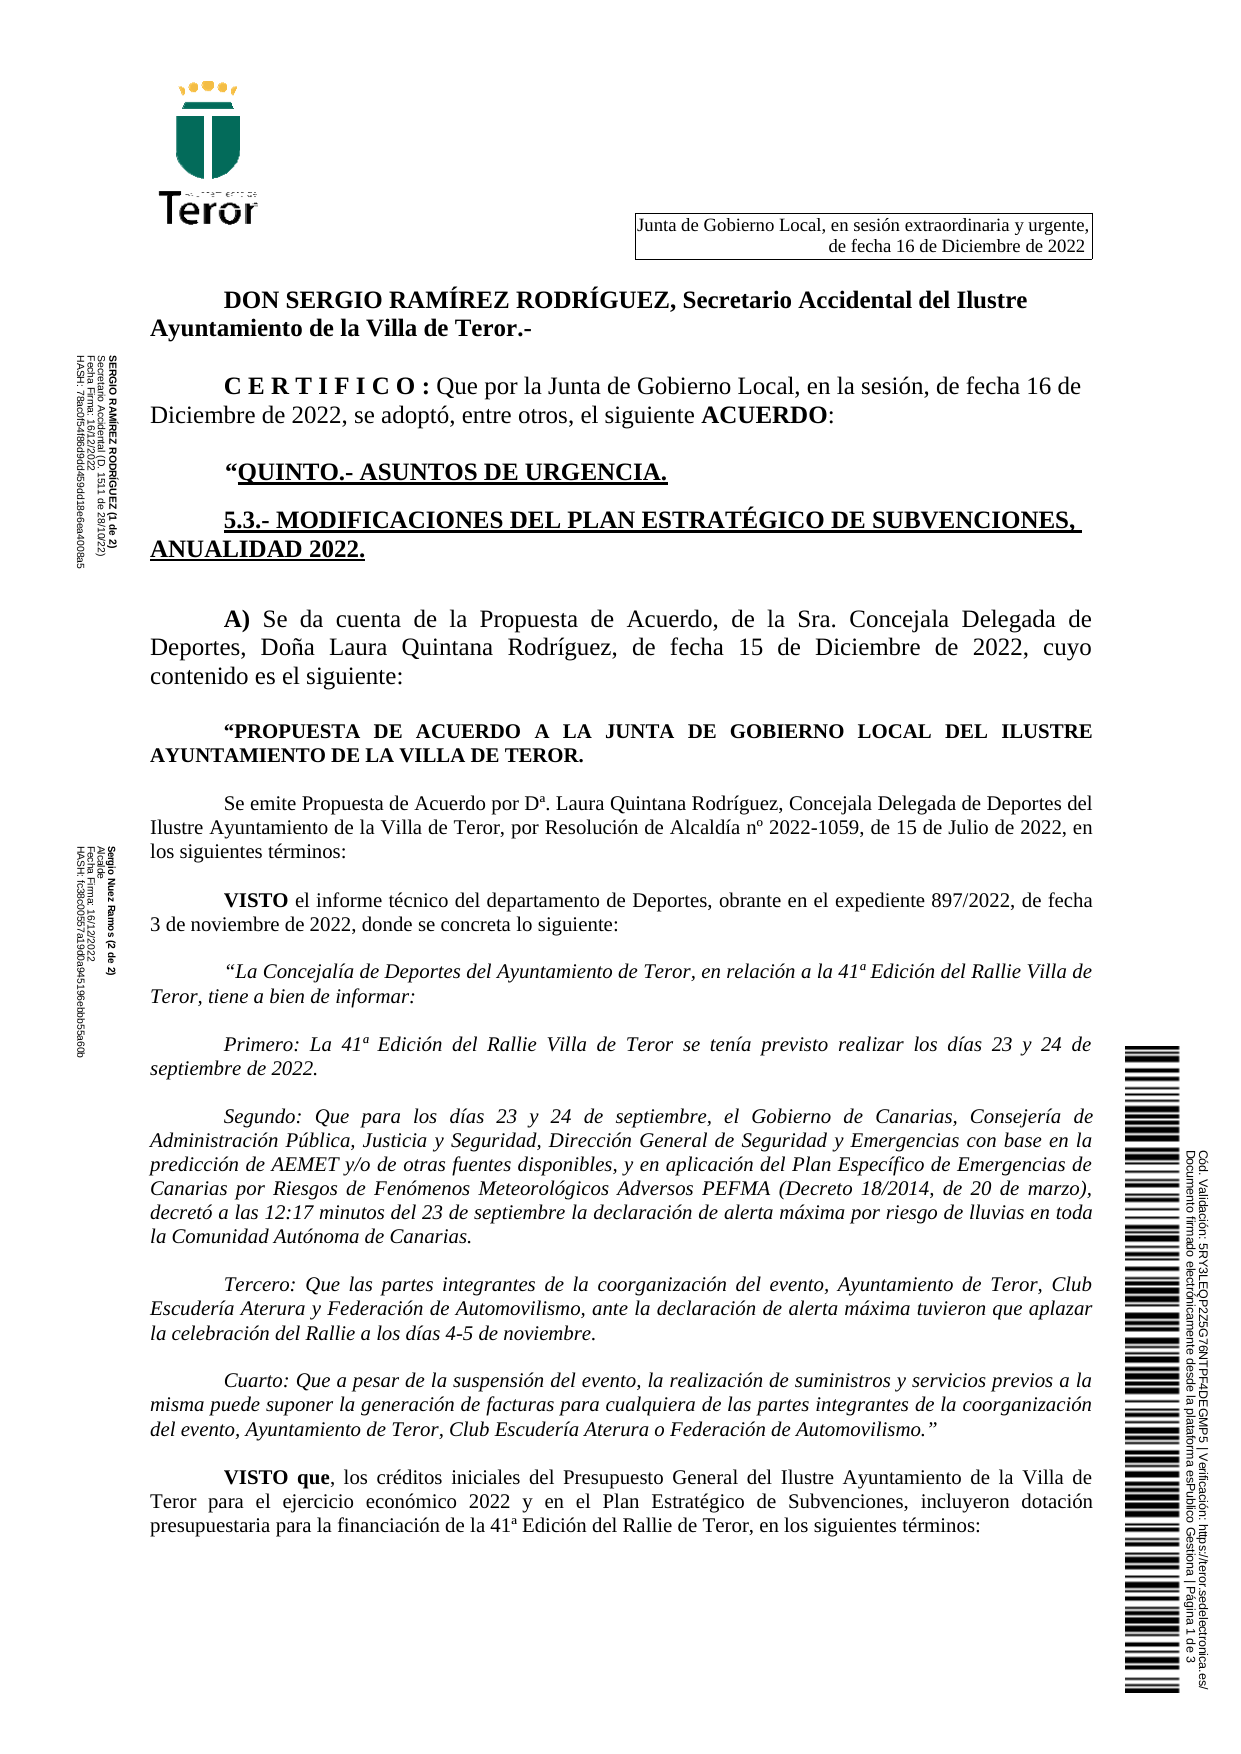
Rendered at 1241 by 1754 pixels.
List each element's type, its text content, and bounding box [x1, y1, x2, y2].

text 5.3.- MODIFICACIONES DEL PLAN ESTRATÉGICO DE SUBVENCIONES, ANUALIDAD 2022. [150, 505, 1179, 562]
subtitle C E R T I F I C O : Que por la Junta de Gobierno Local, en la sesión, de fecha 16 de Diciembre de 2022, se adoptó, entre otros, el siguiente ACUERDO: [150, 371, 1179, 428]
text VISTO el informe técnico del departamento de Deportes, obrante en el expediente 897/2022, de fecha 3 de noviembre de 2022, donde se concreta lo siguiente: [150, 887, 1093, 936]
text Primero: La 41ª Edición del Rallie Villa de Teror se tenía previsto realizar los días 23 y 24 de septiembre de 2022. [150, 1032, 1094, 1080]
text Segundo: Que para los días 23 y 24 de septiembre, el Gobierno de Canarias, Consejería de Administración Pública, Justicia y Seguridad, Dirección General de Seguridad y Emergencias con base en la predicción de AEMET y/o de otras fuentes disponibles, y en aplicación del Plan Específico de Emergencias de Canarias por Riesgos de Fenómenos Meteorológicos Adversos PEFMA (Decreto 18/2014, de 20 de marzo), decretó a las 12:17 minutos del 23 de septiembre la declaración de alerta máxima por riesgo de lluvias en toda la Comunidad Autónoma de Canarias. [150, 1104, 1094, 1248]
picture [1125, 1046, 1184, 1693]
text SERGIO RAMÍREZ RODRÍGUEZ (1 de 2) [107, 356, 119, 710]
text Cód. Validación: 5RY3LEQP2Z5G76NTPF4DEGMP5 | Verificación: https://teror.sedelectronica.es/ Documento firmado electrónicamente desde la plataforma esPublico Gestiona | Página 1 de 3 [1185, 1150, 1210, 1693]
picture [178, 81, 237, 109]
picture [176, 116, 204, 179]
picture [212, 116, 240, 179]
text Tercero: Que las partes integrantes de la coorganización del evento, Ayuntamiento de Teror, Club Escudería Aterura y Federación de Automovilismo, ante la declaración de alerta máxima tuvieron que aplazar la celebración del Rallie a los días 4-5 de noviembre. [150, 1272, 1094, 1344]
text A) Se da cuenta de la Propuesta de Acuerdo, de la Sra. Concejala Delegada de Deportes, Doña Laura Quintana Rodríguez, de fecha 15 de Diciembre de 2022, cuyo contenido es el siguiente: [150, 604, 1093, 690]
subtitle DON SERGIO RAMÍREZ RODRÍGUEZ, Secretario Accidental del Ilustre Ayuntamiento de la Villa de Teror.- [150, 285, 1179, 342]
picture [158, 191, 258, 225]
text Cuarto: Que a pesar de la suspensión del evento, la realización de suministros y servicios previos a la misma puede suponer la generación de facturas para cualquiera de las partes integrantes de la coorganización del evento, Ayuntamiento de Teror, Club Escudería Aterura o Federación de Automovilismo.” [150, 1368, 1094, 1441]
text Se emite Propuesta de Acuerdo por Dª. Laura Quintana Rodríguez, Concejala Delegada de Deportes del Ilustre Ayuntamiento de la Villa de Teror, por Resolución de Alcaldía nº 2022-1059, de 15 de Julio de 2022, en los siguientes términos: [150, 791, 1094, 863]
subtitle “PROPUESTA DE ACUERDO A LA JUNTA DE GOBIERNO LOCAL DEL ILUSTRE AYUNTAMIENTO DE LA VILLA DE TEROR. [150, 719, 1093, 767]
text “La Concejalía de Deportes del Ayuntamiento de Teror, en relación a la 41ª Edición del Rallie Villa de Teror, tiene a bien de informar: [150, 959, 1093, 1008]
text VISTO que, los créditos iniciales del Presupuesto General del Ilustre Ayuntamiento de la Villa de Teror para el ejercicio económico 2022 y en el Plan Estratégico de Subvenciones, incluyeron dotación presupuestaria para la financiación de la 41ª Edición del Rallie de Teror, en los siguientes términos: [150, 1465, 1094, 1537]
text HASH: 78ac0f54f86d9dd459dd18e6ea4008a5 [76, 356, 86, 710]
text Sergio Nuez Ramos (2 de 2) Alcalde [96, 846, 117, 979]
text “QUINTO.- ASUNTOS DE URGENCIA. [225, 457, 1240, 486]
text Secretario Accidental (D. 1511 de 28/10/22) Fecha Firma: 16/12/2022 [86, 356, 107, 570]
text Fecha Firma: 16/12/2022 [87, 846, 96, 1200]
text HASH: fc38c00557a19d0a945196ebbb55a60b [75, 846, 87, 1200]
